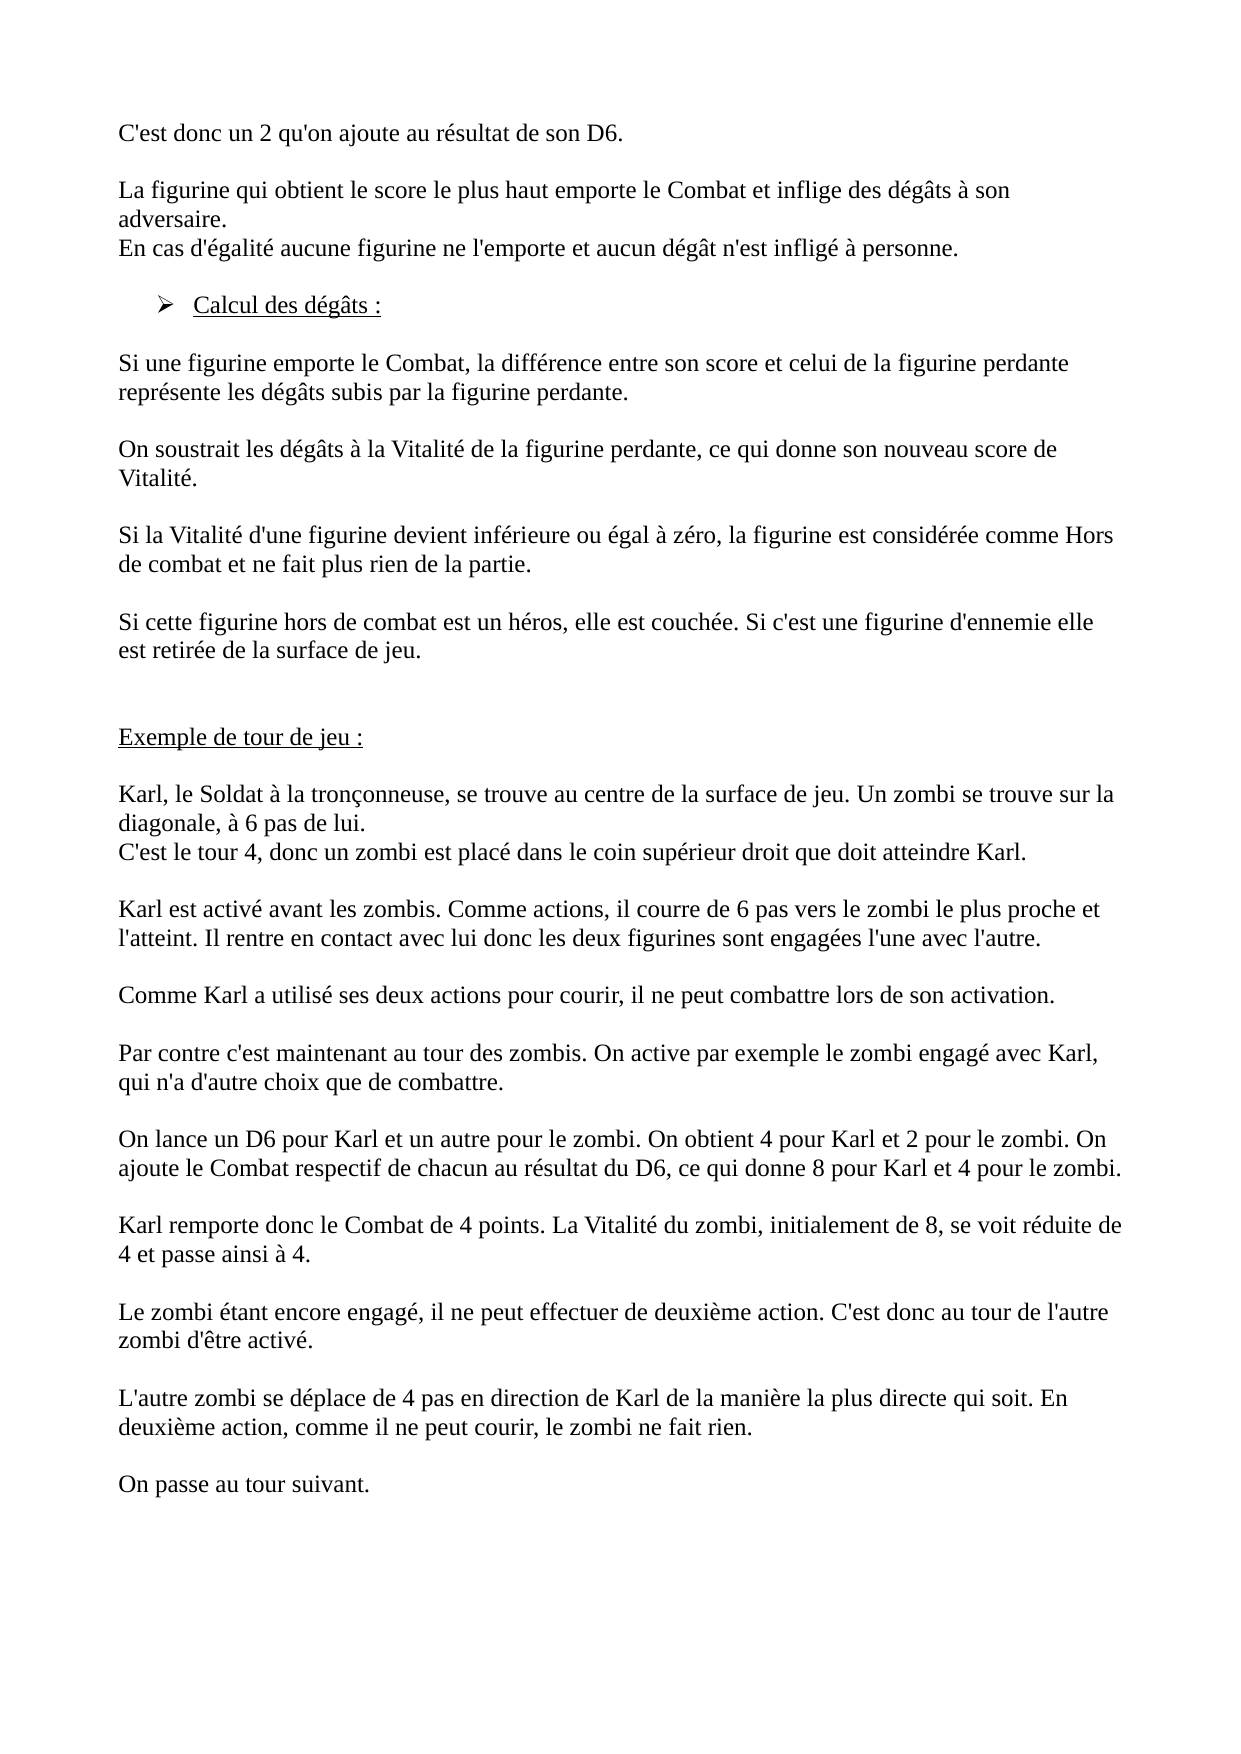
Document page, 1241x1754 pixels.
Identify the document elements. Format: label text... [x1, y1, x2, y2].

text La figurine qui obtient le score le plus haut emporte le Combat et inflige des dégâts à son adversaire. [118, 176, 1122, 233]
text En cas d'égalité aucune figurine ne l'emporte et aucun dégât n'est infligé à personne. [118, 233, 1122, 262]
text Si une figurine emporte le Combat, la différence entre son score et celui de la figurine perdante représente les dégâts subis par la figurine perdante. [118, 348, 1122, 406]
text Le zombi étant encore engagé, il ne peut effectuer de deuxième action. C'est donc au tour de l'autre zombi d'être activé. [118, 1297, 1122, 1354]
text L'autre zombi se déplace de 4 pas en direction de Karl de la manière la plus directe qui soit. En deuxième action, comme il ne peut courir, le zombi ne fait rien. [118, 1383, 1122, 1441]
text Si la Vitalité d'une figurine devient inférieure ou égal à zéro, la figurine est considérée comme Hors de combat et ne fait plus rien de la partie. [118, 521, 1122, 578]
text Karl remporte donc le Combat de 4 points. La Vitalité du zombi, initialement de 8, se voit réduite de 4 et passe ainsi à 4. [118, 1211, 1122, 1268]
list Calcul des dégâts : [156, 291, 1122, 319]
text Comme Karl a utilisé ses deux actions pour courir, il ne peut combattre lors de son activation. [118, 981, 1122, 1009]
text On lance un D6 pour Karl et un autre pour le zombi. On obtient 4 pour Karl et 2 pour le zombi. On ajoute le Combat respectif de chacun au résultat du D6, ce qui donne 8 pour Karl et 4 pour le zombi. [118, 1124, 1122, 1182]
text C'est le tour 4, donc un zombi est placé dans le coin supérieur droit que doit atteindre Karl. [118, 837, 1122, 866]
text C'est donc un 2 qu'on ajoute au résultat de son D6. [118, 118, 1122, 147]
text Exemple de tour de jeu : [118, 722, 1122, 751]
text On passe au tour suivant. [118, 1469, 1122, 1498]
text Par contre c'est maintenant au tour des zombis. On active par exemple le zombi engagé avec Karl, qui n'a d'autre choix que de combattre. [118, 1038, 1122, 1096]
text Karl est activé avant les zombis. Comme actions, il courre de 6 pas vers le zombi le plus proche et l'atteint. Il rentre en contact avec lui donc les deux figurines sont engagées l'une avec l'autre. [118, 894, 1122, 952]
text On soustrait les dégâts à la Vitalité de la figurine perdante, ce qui donne son nouveau score de Vitalité. [118, 434, 1122, 492]
text Si cette figurine hors de combat est un héros, elle est couchée. Si c'est une figurine d'ennemie elle est retirée de la surface de jeu. [118, 607, 1122, 664]
text Karl, le Soldat à la tronçonneuse, se trouve au centre de la surface de jeu. Un zombi se trouve sur la diagonale, à 6 pas de lui. [118, 779, 1122, 837]
